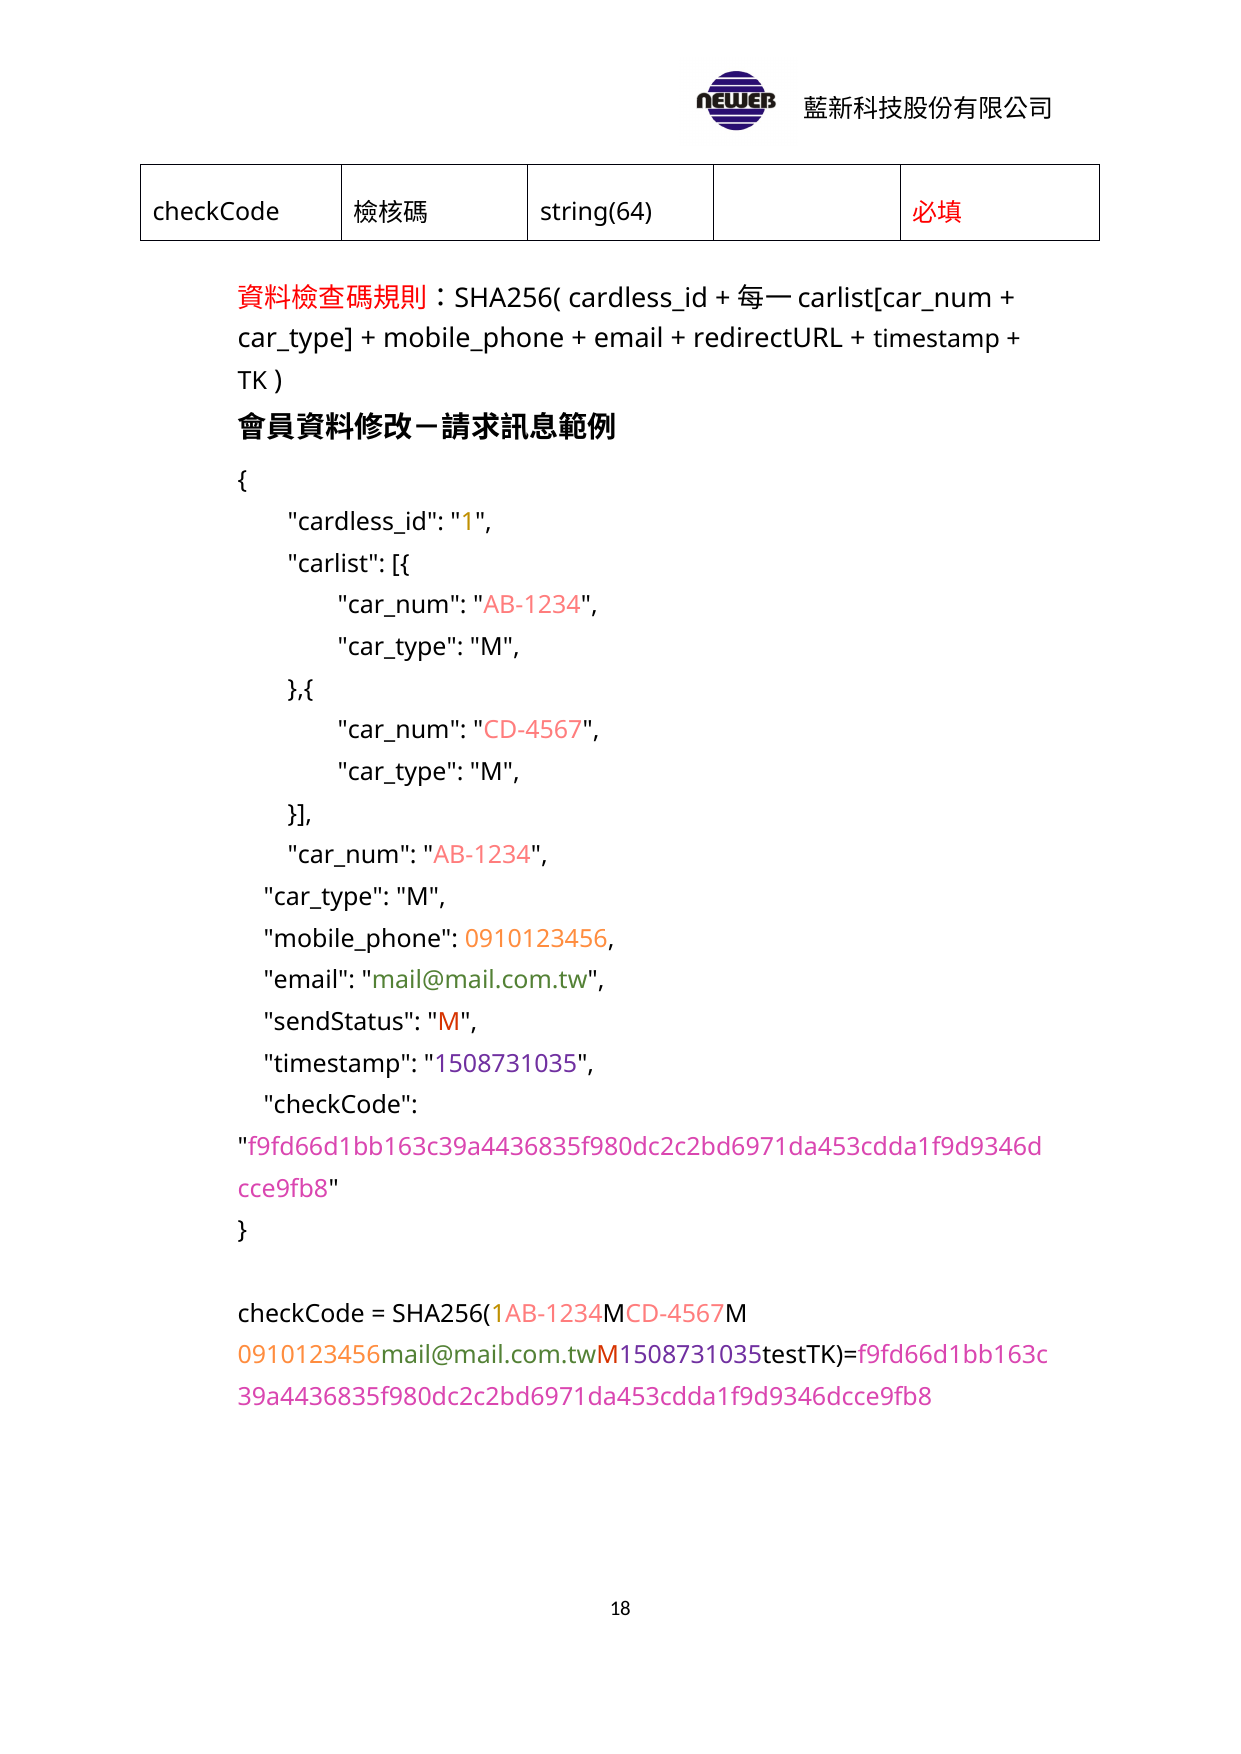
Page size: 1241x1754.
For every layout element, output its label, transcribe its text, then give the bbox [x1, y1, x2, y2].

text { [237, 450, 1053, 492]
text },{ [237, 658, 1053, 700]
subtitle 會員資料修改－請求訊息範例 [237, 403, 1053, 446]
text "car_num": "AB-1234", [287, 575, 1053, 617]
text 資料檢查碼規則：SHA256( cardless_id + 每一carlist[car_num + car_type] + mobile_phone + email + redirectURL + timestamp + TK ) [237, 266, 1053, 391]
text "email": "mail@mail.com.tw", [237, 950, 1053, 992]
picture [678, 57, 799, 146]
text "checkCode": "f9fd66d1bb163c39a4436835f980dc2c2bd6971da453cdda1f9d9346dcce9fb8" [237, 1075, 1053, 1200]
table_cell checkCode [141, 165, 341, 240]
table_cell 必填 [901, 165, 1099, 240]
text checkCode = SHA256(1AB-1234MCD-4567M 0910123456mail@mail.com.twM1508731035testTK)=f9fd66d1bb163c39a4436835f980dc2c2bd6971da453cdda1f9d9346dcce9fb8 [237, 1283, 1053, 1408]
text "car_type": "M", [237, 867, 1053, 908]
text "carlist": [{ [237, 533, 1053, 575]
text "cardless_id": "1", [237, 492, 1053, 533]
text } [237, 1200, 1053, 1242]
text "car_type": "M", [287, 742, 1053, 783]
text "car_type": "M", [287, 617, 1053, 658]
table_cell string(64) [528, 165, 713, 240]
text }], [237, 783, 1053, 825]
table_cell 檢核碼 [342, 165, 527, 240]
text "timestamp": "1508731035", [237, 1033, 1053, 1075]
text "car_num": "AB-1234", [237, 825, 1053, 867]
text "mobile_phone": 0910123456, [237, 908, 1053, 950]
table_cell [714, 165, 900, 240]
text "car_num": "CD-4567", [287, 700, 1053, 742]
